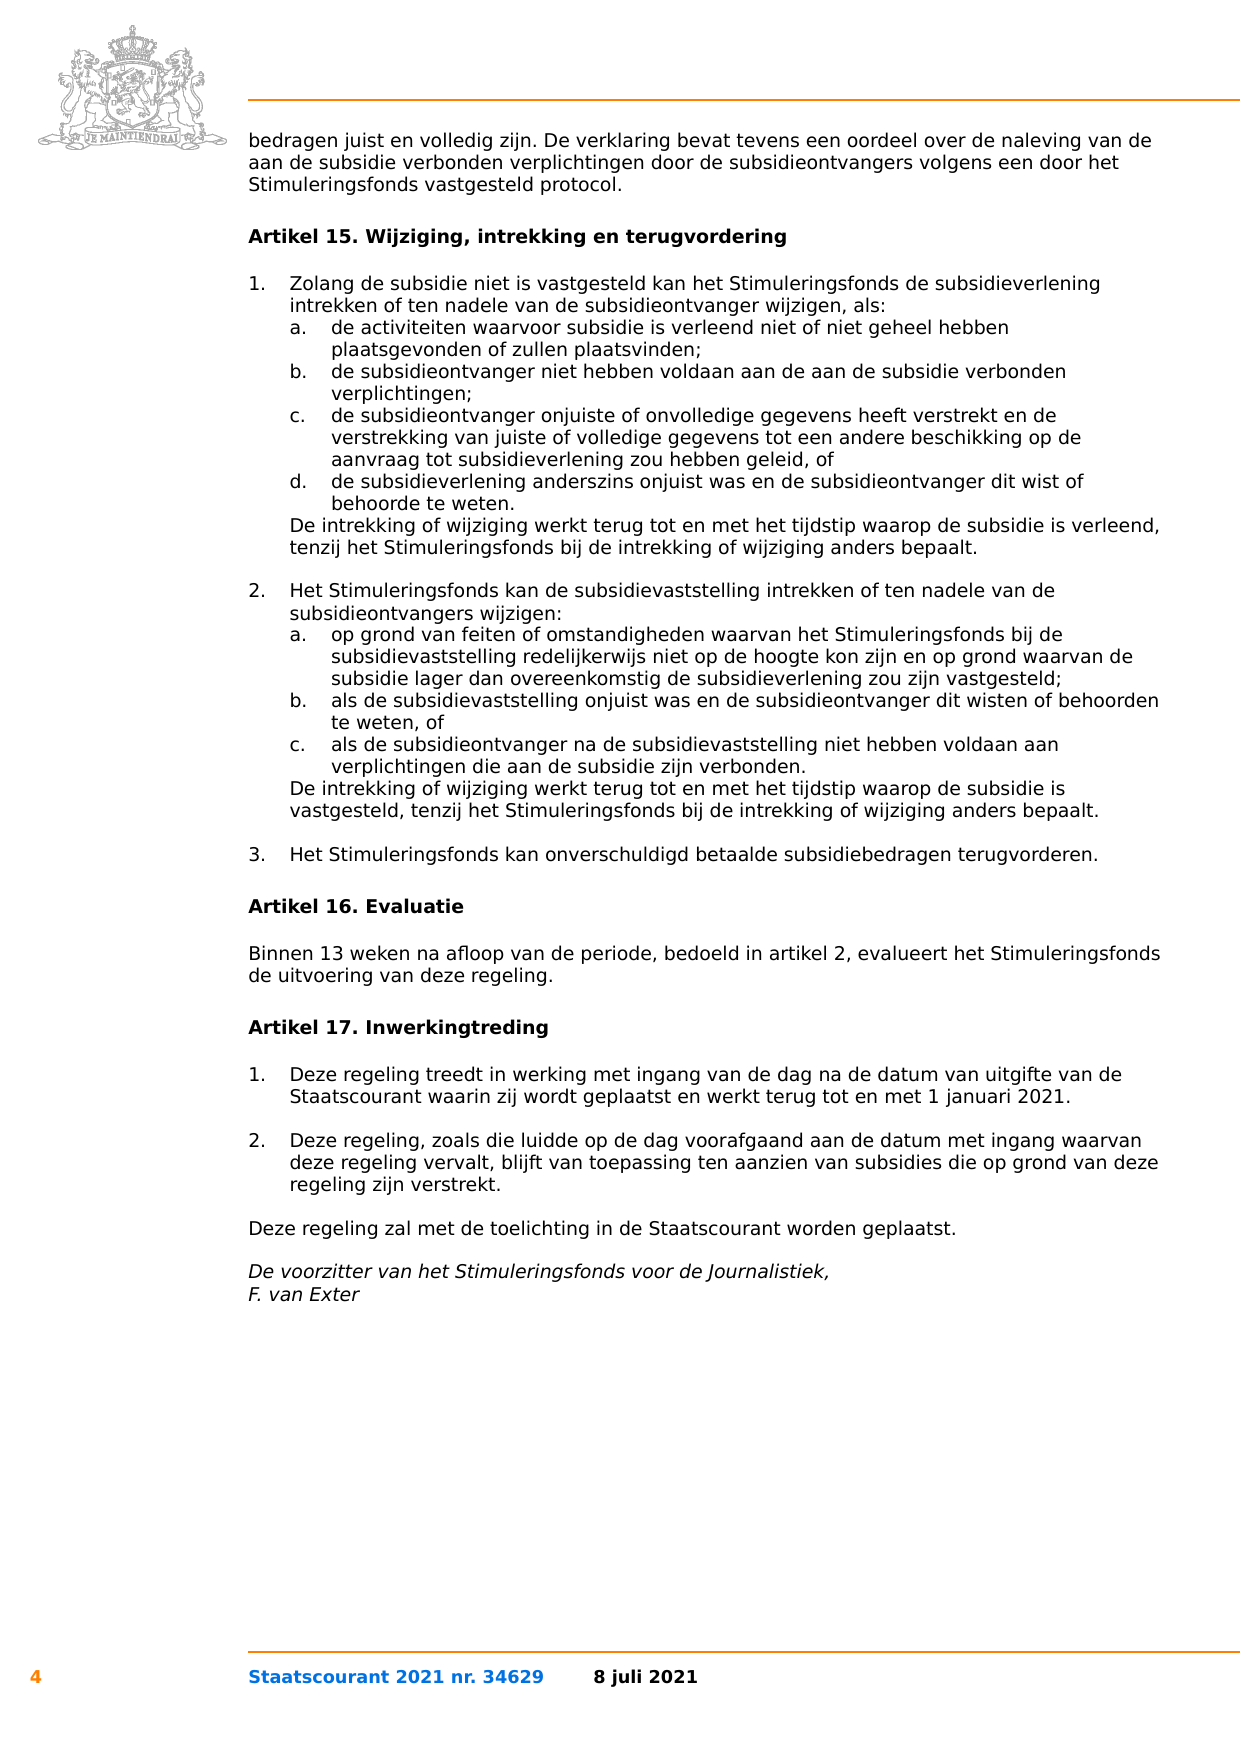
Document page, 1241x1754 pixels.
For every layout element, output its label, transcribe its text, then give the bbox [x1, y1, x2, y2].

text 2. Het Stimuleringsfonds kan de subsidievaststelling intrekken of ten nadele van de subsidieontvangers wijzigen: [248, 580, 1163, 624]
text De voorzitter van het Stimuleringsfonds voor de Journalistiek, F. van Exter [248, 1261, 1163, 1305]
text 1. Deze regeling treedt in werking met ingang van de dag na de datum van uitgifte van de Staatscourant waarin zij wordt geplaatst en werkt terug tot en met 1 januari 2021. [248, 1064, 1163, 1108]
text a. de activiteiten waarvoor subsidie is verleend niet of niet geheel hebben plaatsgevonden of zullen plaatsvinden; [289, 317, 1163, 361]
text 1. Zolang de subsidie niet is vastgesteld kan het Stimuleringsfonds de subsidieverlening intrekken of ten nadele van de subsidieontvanger wijzigen, als: [248, 273, 1163, 317]
text De intrekking of wijziging werkt terug tot en met het tijdstip waarop de subsidie is verleend, tenzij het Stimuleringsfonds bij de intrekking of wijziging anders bepaalt. [289, 514, 1163, 558]
text 3. Het Stimuleringsfonds kan onverschuldigd betaalde subsidiebedragen terugvorderen. [248, 844, 1163, 866]
text b. de subsidieontvanger niet hebben voldaan aan de aan de subsidie verbonden verplichtingen; [289, 361, 1163, 405]
subtitle Artikel 17. Inwerkingtreding [248, 1017, 1163, 1039]
text bedragen juist en volledig zijn. De verklaring bevat tevens een oordeel over de naleving van de aan de subsidie verbonden verplichtingen door de subsidieontvangers volgens een door het Stimuleringsfonds vastgesteld protocol. [248, 130, 1163, 196]
text De intrekking of wijziging werkt terug tot en met het tijdstip waarop de subsidie is vastgesteld, tenzij het Stimuleringsfonds bij de intrekking of wijziging anders bepaalt. [289, 778, 1163, 822]
subtitle Artikel 15. Wijziging, intrekking en terugvordering [248, 226, 1163, 248]
text Binnen 13 weken na afloop van de periode, bedoeld in artikel 2, evalueert het Stimuleringsfonds de uitvoering van deze regeling. [248, 943, 1163, 987]
text d. de subsidieverlening anderszins onjuist was en de subsidieontvanger dit wist of behoorde te weten. [289, 471, 1163, 514]
subtitle Artikel 16. Evaluatie [248, 896, 1163, 918]
text c. als de subsidieontvanger na de subsidievaststelling niet hebben voldaan aan verplichtingen die aan de subsidie zijn verbonden. [289, 734, 1163, 778]
text Deze regeling zal met de toelichting in de Staatscourant worden geplaatst. [248, 1218, 1163, 1239]
text 2. Deze regeling, zoals die luidde op de dag voorafgaand aan de datum met ingang waarvan deze regeling vervalt, blijft van toepassing ten aanzien van subsidies die op grond van deze regeling zijn verstrekt. [248, 1130, 1163, 1196]
picture [38, 25, 227, 150]
text a. op grond van feiten of omstandigheden waarvan het Stimuleringsfonds bij de subsidievaststelling redelijkerwijs niet op de hoogte kon zijn en op grond waarvan de subsidie lager dan overeenkomstig de subsidieverlening zou zijn vastgesteld; [289, 624, 1163, 690]
text b. als de subsidievaststelling onjuist was en de subsidieontvanger dit wisten of behoorden te weten, of [289, 690, 1163, 734]
text c. de subsidieontvanger onjuiste of onvolledige gegevens heeft verstrekt en de verstrekking van juiste of volledige gegevens tot een andere beschikking op de aanvraag tot subsidieverlening zou hebben geleid, of [289, 405, 1163, 471]
